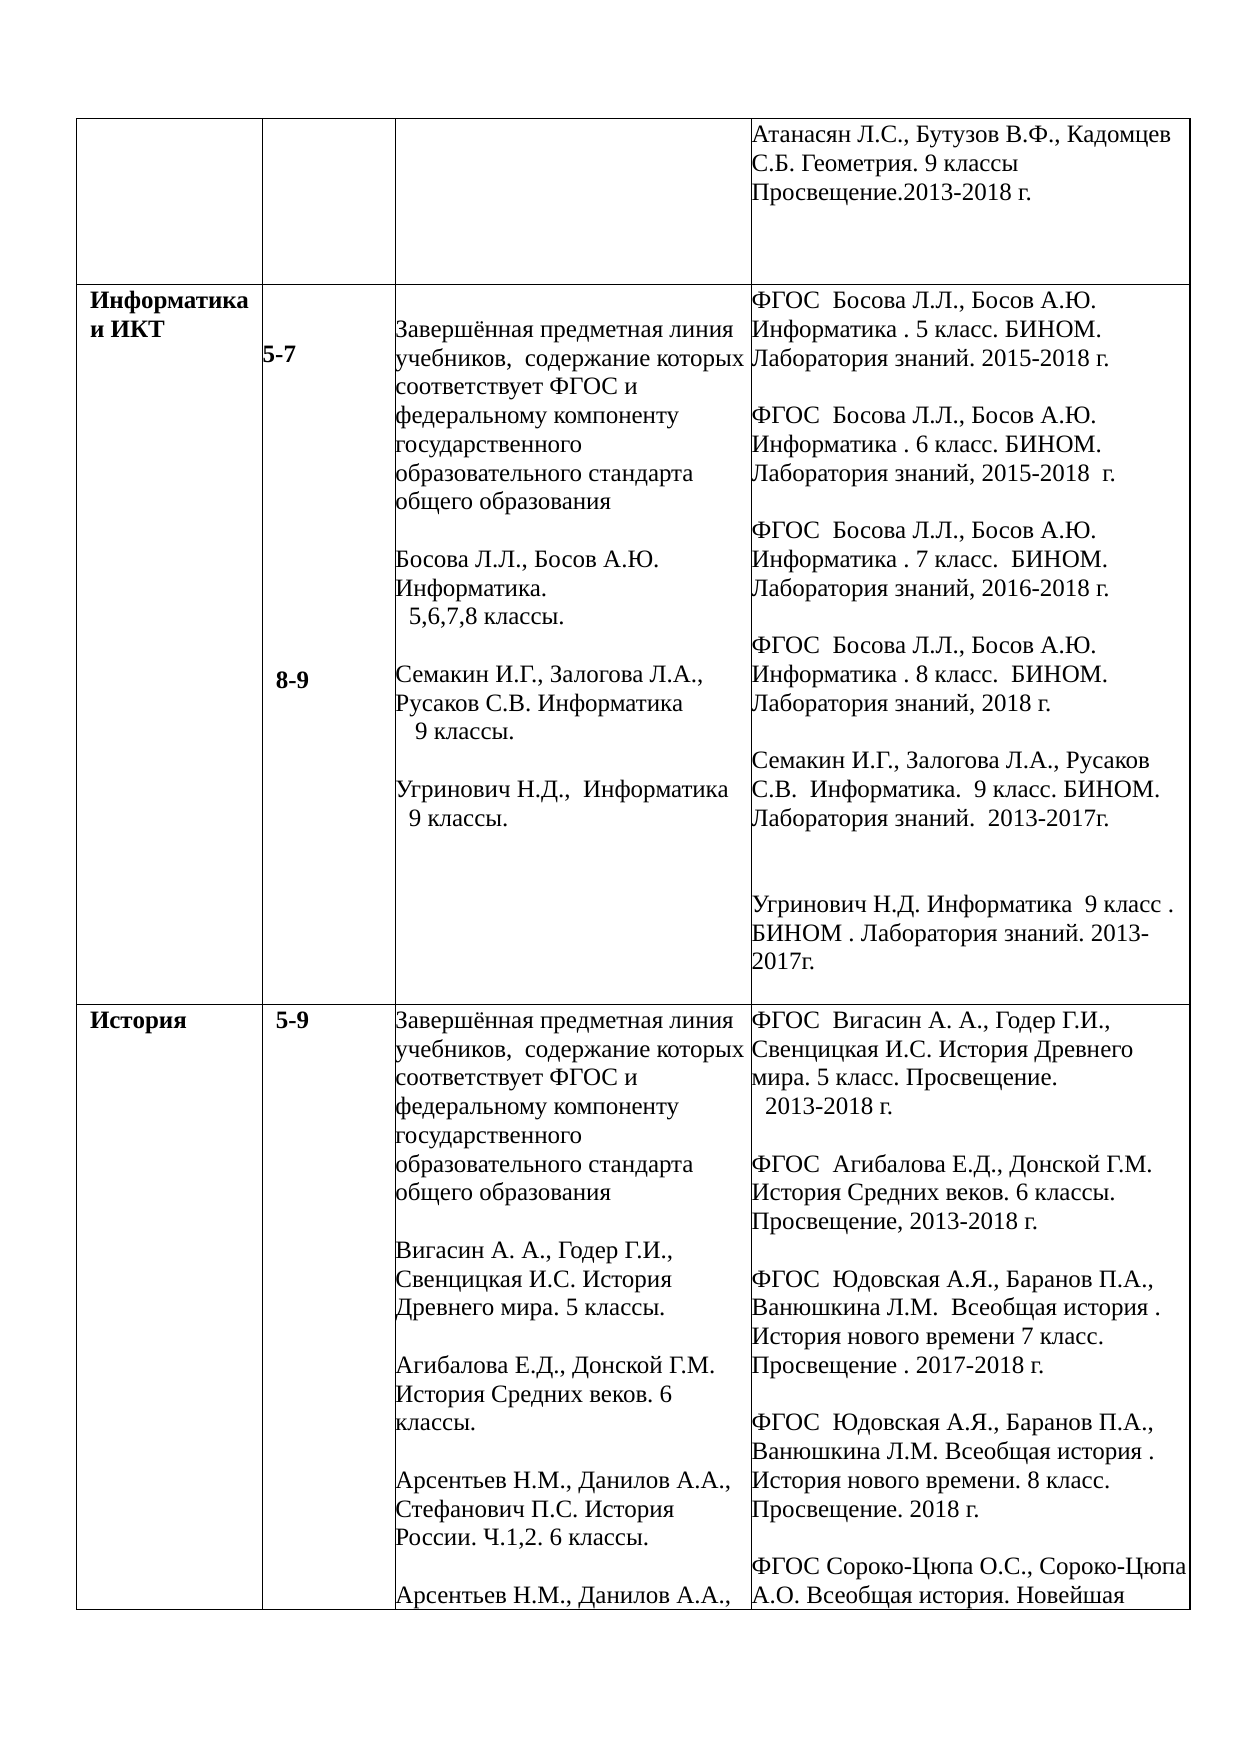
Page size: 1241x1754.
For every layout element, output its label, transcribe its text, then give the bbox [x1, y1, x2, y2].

table_cell 5-9 [263, 1005, 395, 1609]
table_cell [263, 119, 395, 284]
table_cell [396, 119, 751, 284]
table_cell Завершённая предметная линия учебников, содержание которых соответствует ФГОС и федеральному компоненту государственного образовательного стандарта общего образования Вигасин А. А., Годер Г.И., Свенцицкая И.С. История Древнего мира. 5 классы. Агибалова Е.Д., Донской Г.М. История Средних веков. 6 классы. Арсентьев Н.М., Данилов А.А., Стефанович П.С. История России. Ч.1,2. 6 классы. Арсентьев Н.М., Данилов А.А., [396, 1005, 751, 1609]
table_cell 5-7 8-9 [263, 285, 395, 1004]
table_cell История [77, 1005, 262, 1609]
table_cell ФГОС Вигасин А. А., Годер Г.И., Свенцицкая И.С. История Древнего мира. 5 класс. Просвещение. 2013-2018 г. ФГОС Агибалова Е.Д., Донской Г.М. История Средних веков. 6 классы. Просвещение, 2013-2018 г. ФГОС Юдовская А.Я., Баранов П.А., Ванюшкина Л.М. Всеобщая история . История нового времени 7 класс. Просвещение . 2017-2018 г. ФГОС Юдовская А.Я., Баранов П.А., Ванюшкина Л.М. Всеобщая история . История нового времени. 8 класс. Просвещение. 2018 г. ФГОС Сороко-Цюпа О.С., Сороко-Цюпа А.О. Всеобщая история. Новейшая [752, 1005, 1189, 1609]
table_cell Атанасян Л.С., Бутузов В.Ф., Кадомцев С.Б. Геометрия. 9 классы Просвещение.2013-2018 г. [752, 119, 1189, 284]
table_cell Завершённая предметная линия учебников, содержание которых соответствует ФГОС и федеральному компоненту государственного образовательного стандарта общего образования Босова Л.Л., Босов А.Ю. Информатика. 5,6,7,8 классы. Семакин И.Г., Залогова Л.А., Русаков С.В. Информатика 9 классы. Угринович Н.Д., Информатика 9 классы. [396, 285, 751, 1004]
table_cell ФГОС Босова Л.Л., Босов А.Ю. Информатика . 5 класс. БИНОМ. Лаборатория знаний. 2015-2018 г. ФГОС Босова Л.Л., Босов А.Ю. Информатика . 6 класс. БИНОМ. Лаборатория знаний, 2015-2018 г. ФГОС Босова Л.Л., Босов А.Ю. Информатика . 7 класс. БИНОМ. Лаборатория знаний, 2016-2018 г. ФГОС Босова Л.Л., Босов А.Ю. Информатика . 8 класс. БИНОМ. Лаборатория знаний, 2018 г. Семакин И.Г., Залогова Л.А., Русаков С.В. Информатика. 9 класс. БИНОМ. Лаборатория знаний. 2013-2017г. Угринович Н.Д. Информатика 9 класс . БИНОМ . Лаборатория знаний. 2013-2017г. [752, 285, 1189, 1004]
table_cell [77, 119, 262, 284]
table_cell Информатика и ИКТ [77, 285, 262, 1004]
